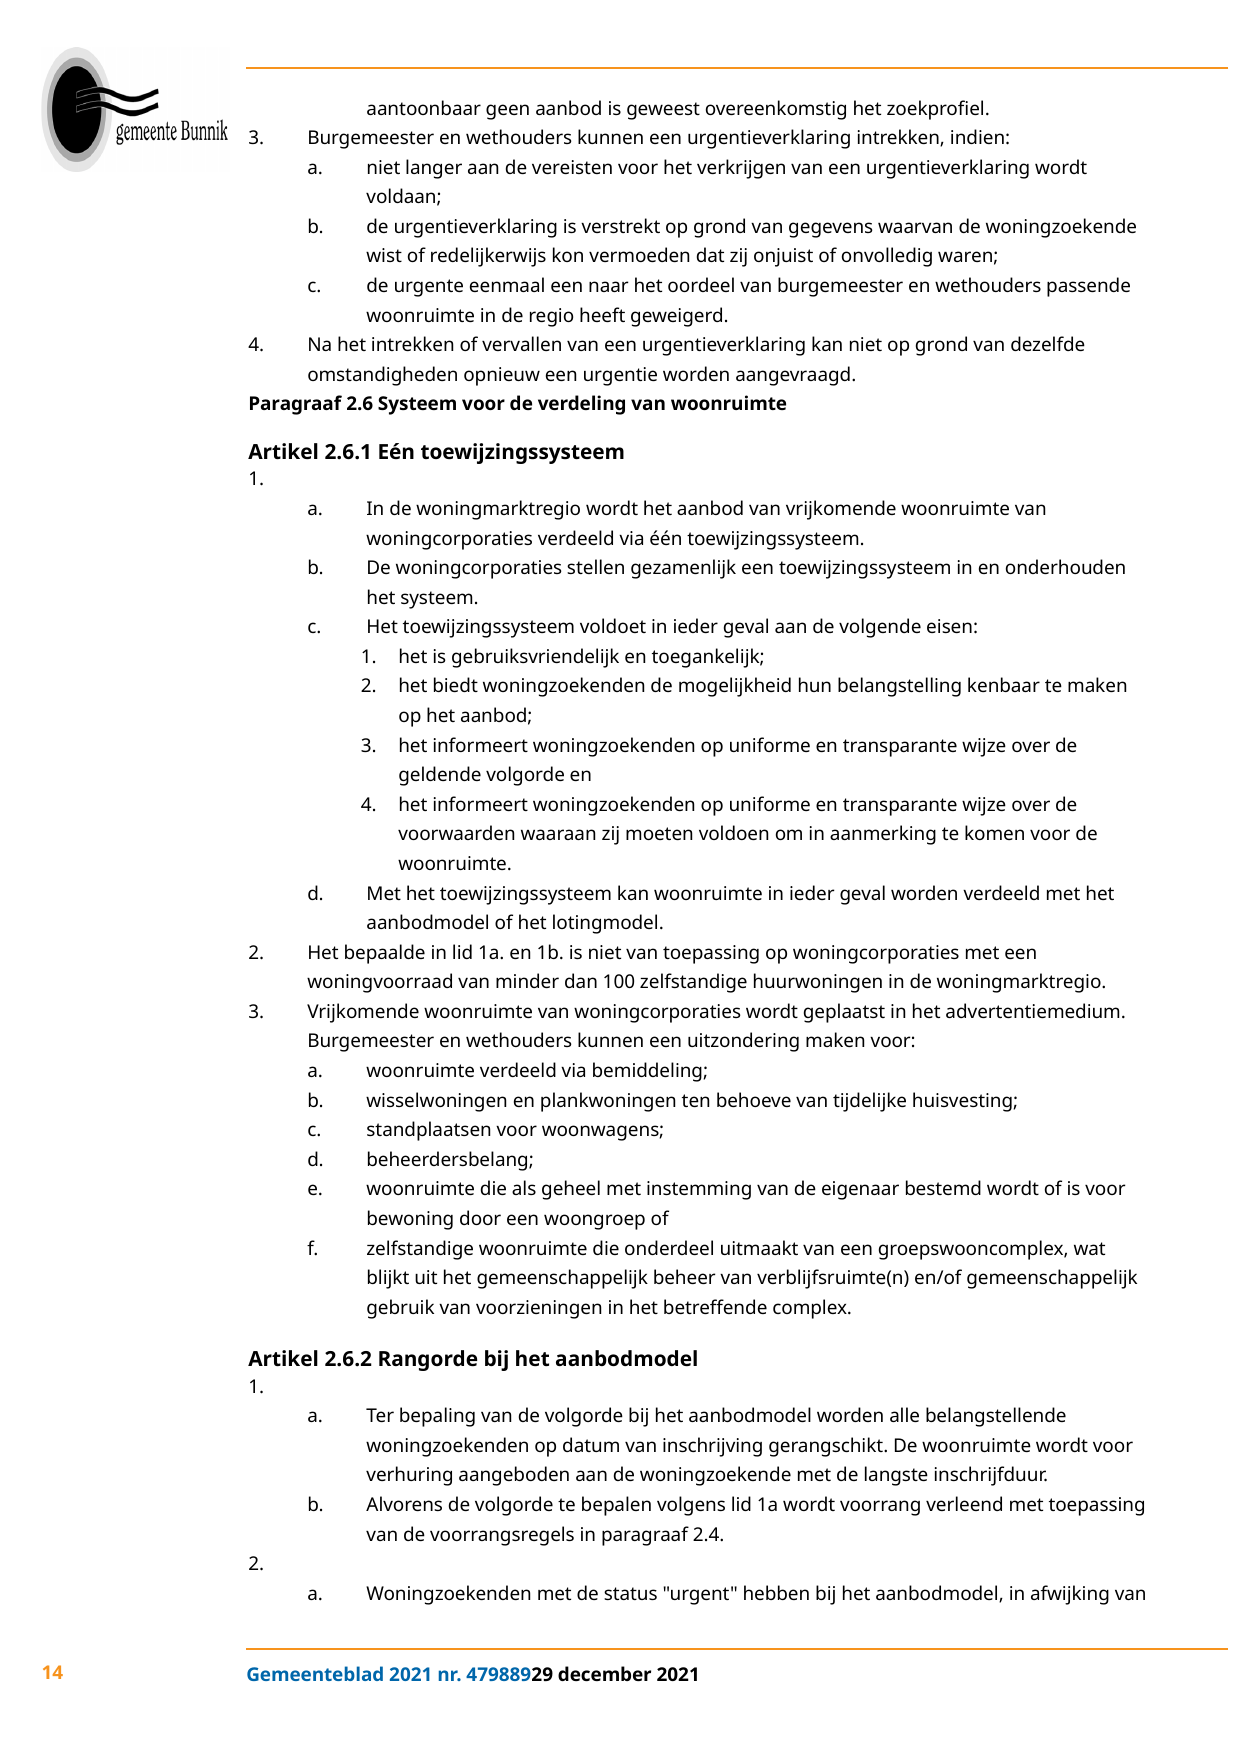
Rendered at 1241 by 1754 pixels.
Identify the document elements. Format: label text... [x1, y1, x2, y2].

list beheerdersbelang; [307, 1146, 1152, 1172]
list het informeert woningzoekenden op uniforme en transparante wijze over de geldende volgorde en [361, 732, 1152, 787]
list Burgemeester en wethouders kunnen een urgentieverklaring intrekken, indien: [248, 124, 1152, 150]
list wisselwoningen en plankwoningen ten behoeve van tijdelijke huisvesting; [307, 1087, 1152, 1113]
list Het toewijzingssysteem voldoet in ieder geval aan de volgende eisen: [307, 613, 1152, 639]
list Na het intrekken of vervallen van een urgentieverklaring kan niet op grond van dezelfde omstandigheden opnieuw een urgentie worden aangevraagd. [248, 331, 1152, 387]
list Het bepaalde in lid 1a. en 1b. is niet van toepassing op woningcorporaties met een woningvoorraad van minder dan 100 zelfstandige huurwoningen in de woningmarktregio. [248, 939, 1152, 994]
list het is gebruiksvriendelijk en toegankelijk; [361, 643, 1152, 669]
list De woningcorporaties stellen gezamenlijk een toewijzingssysteem in en onderhouden het systeem. [307, 554, 1152, 610]
list Woningzoekenden met de status "urgent" hebben bij het aanbodmodel, in afwijking van [307, 1580, 1152, 1606]
list zelfstandige woonruimte die onderdeel uitmaakt van een groepswooncomplex, wat blijkt uit het gemeenschappelijk beheer van verblijfsruimte(n) en/of gemeenschappelijk gebruik van voorzieningen in het betreffende complex. [307, 1235, 1152, 1320]
list standplaatsen voor woonwagens; [307, 1116, 1152, 1142]
list Alvorens de volgorde te bepalen volgens lid 1a wordt voorrang verleend met toepassing van de voorrangsregels in paragraaf 2.4. [307, 1491, 1152, 1546]
list de urgentieverklaring is verstrekt op grond van gegevens waarvan de woningzoekende wist of redelijkerwijs kon vermoeden dat zij onjuist of onvolledig waren; [307, 213, 1152, 268]
text Artikel 2.6.2 Rangorde bij het aanbodmodel [248, 1344, 1152, 1373]
list het biedt woningzoekenden de mogelijkheid hun belangstelling kenbaar te maken op het aanbod; [361, 673, 1152, 728]
list Met het toewijzingssysteem kan woonruimte in ieder geval worden verdeeld met het aanbodmodel of het lotingmodel. [307, 880, 1152, 935]
list Ter bepaling van de volgorde bij het aanbodmodel worden alle belangstellende woningzoekenden op datum van inschrijving gerangschikt. De woonruimte wordt voor verhuring aangeboden aan de woningzoekende met de langste inschrijfduur. [307, 1402, 1152, 1487]
list niet langer aan de vereisten voor het verkrijgen van een urgentieverklaring wordt voldaan; [307, 154, 1152, 209]
list In de woningmarktregio wordt het aanbod van vrijkomende woonruimte van woningcorporaties verdeeld via één toewijzingssysteem. [307, 495, 1152, 551]
list woonruimte die als geheel met instemming van de eigenaar bestemd wordt of is voor bewoning door een woongroep of [307, 1176, 1152, 1231]
list aantoonbaar geen aanbod is geweest overeenkomstig het zoekprofiel. [307, 95, 1152, 121]
text Artikel 2.6.1 Eén toewijzingssysteem [248, 437, 1152, 466]
list woonruimte verdeeld via bemiddeling; [307, 1057, 1152, 1083]
list het informeert woningzoekenden op uniforme en transparante wijze over de voorwaarden waaraan zij moeten voldoen om in aanmerking te komen voor de woonruimte. [361, 791, 1152, 876]
list Vrijkomende woonruimte van woningcorporaties wordt geplaatst in het advertentiemedium. Burgemeester en wethouders kunnen een uitzondering maken voor: [248, 998, 1152, 1053]
picture [41, 47, 231, 172]
text Paragraaf 2.6 Systeem voor de verdeling van woonruimte [248, 391, 1152, 416]
list de urgente eenmaal een naar het oordeel van burgemeester en wethouders passende woonruimte in de regio heeft geweigerd. [307, 272, 1152, 328]
